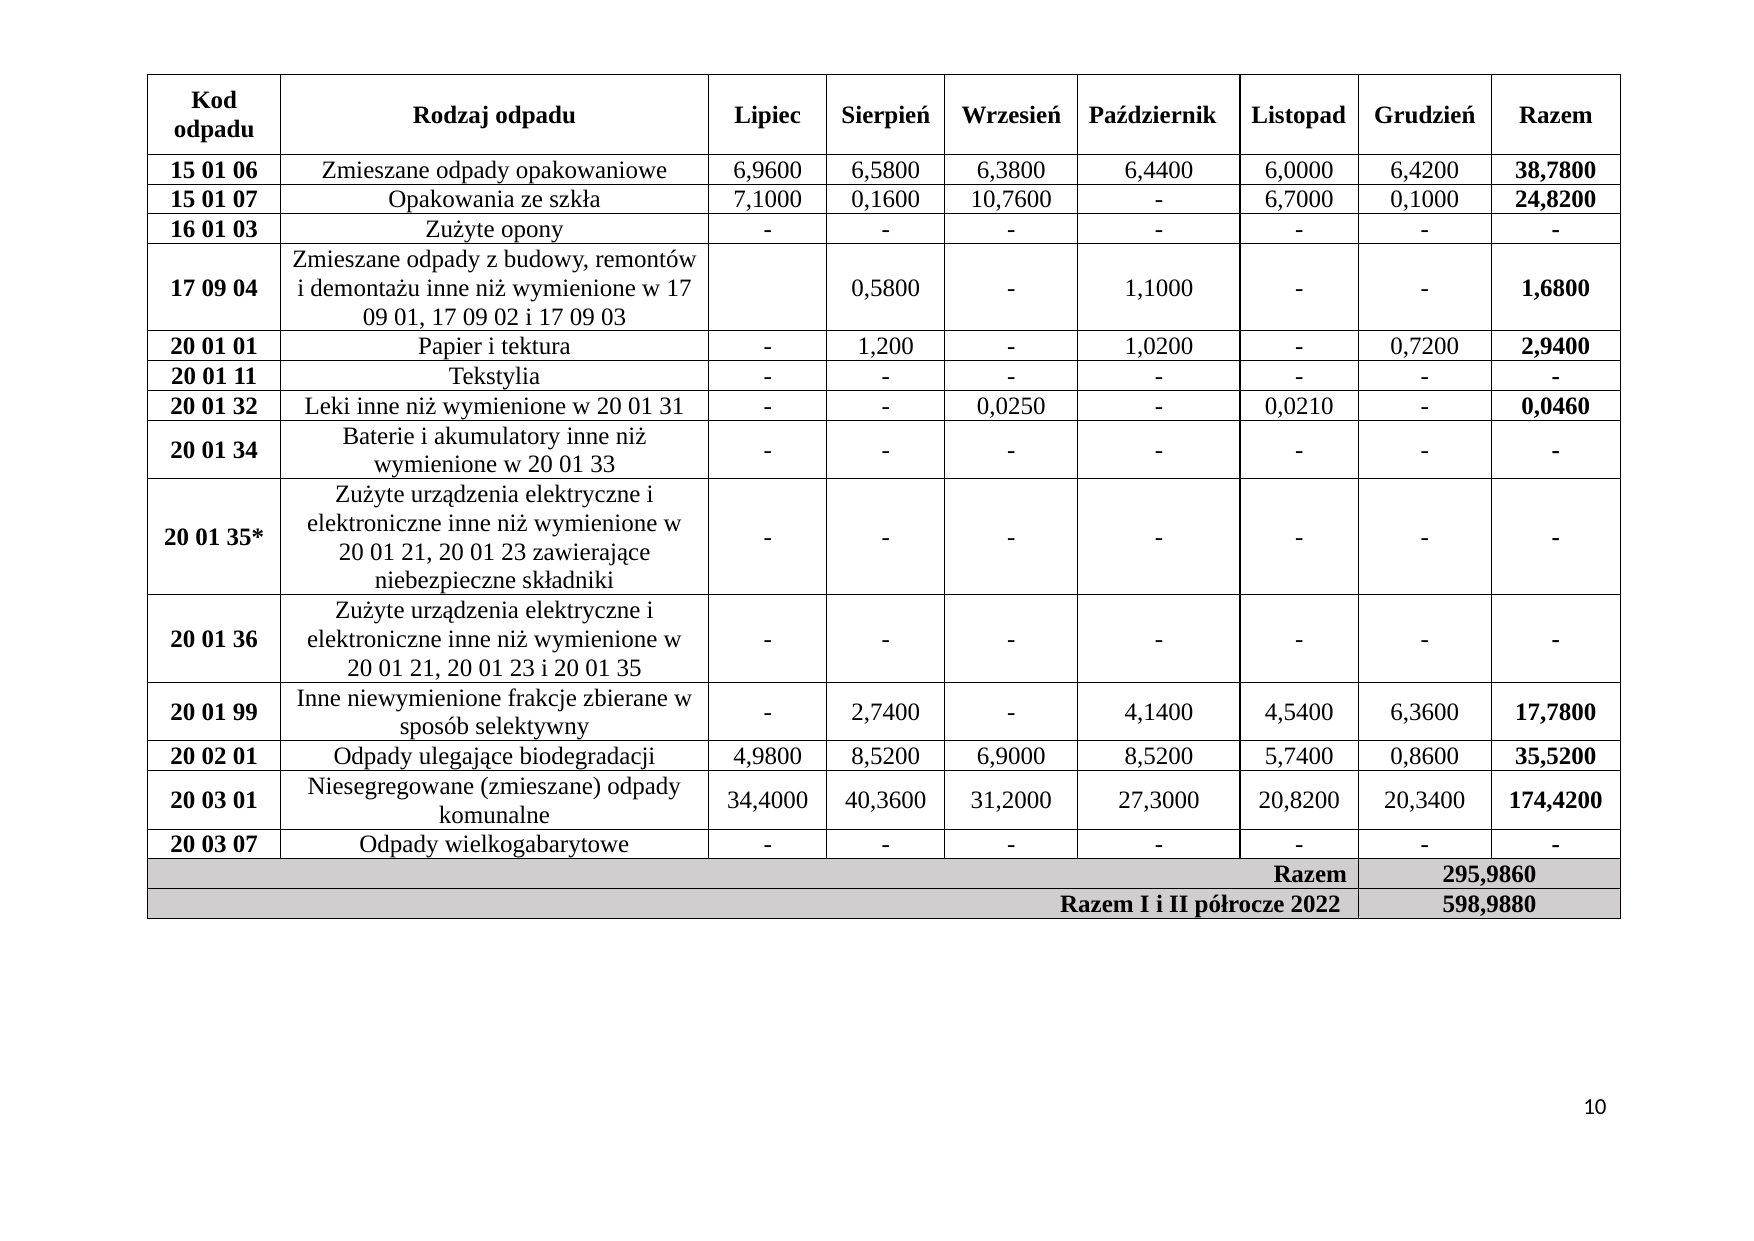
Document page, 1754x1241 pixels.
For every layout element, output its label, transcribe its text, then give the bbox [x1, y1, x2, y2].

table_cell 15 01 07 [148, 185, 280, 213]
table_header Grudzień [1359, 75, 1491, 154]
table_header Razem [1492, 75, 1620, 154]
table_cell 1,0200 [1078, 331, 1239, 360]
table_cell 4,1400 [1078, 683, 1239, 740]
table_cell 1,200 [827, 331, 944, 360]
table_header Sierpień [827, 75, 944, 154]
table_cell 17,7800 [1492, 683, 1620, 740]
table_cell - [827, 479, 944, 594]
table_cell Zmieszane odpady opakowaniowe [281, 155, 708, 183]
table_cell Razem [148, 859, 1358, 888]
table_cell - [827, 421, 944, 478]
table_cell Inne niewymienione frakcje zbierane w sposób selektywny [281, 683, 708, 740]
table_cell - [1359, 595, 1491, 682]
table_cell Razem I i II półrocze 2022 [148, 889, 1358, 918]
table_cell 6,7000 [1241, 185, 1358, 213]
table_cell - [1241, 595, 1358, 682]
table_cell - [1241, 421, 1358, 478]
table_cell 15 01 06 [148, 155, 280, 183]
table_header Październik [1078, 75, 1239, 154]
table_cell Zużyte urządzenia elektryczne i elektroniczne inne niż wymienione w 20 01 21, 20 01 23 i 20 01 35 [281, 595, 708, 682]
table_cell - [1359, 830, 1491, 858]
table_cell 1,1000 [1078, 244, 1239, 330]
table_cell - [1241, 361, 1358, 390]
table_cell 174,4200 [1492, 771, 1620, 828]
table_cell - [945, 214, 1077, 243]
table_cell 20 01 01 [148, 331, 280, 360]
table_cell - [1078, 361, 1239, 390]
table_cell Zmieszane odpady z budowy, remontów i demontażu inne niż wymienione w 17 09 01, 17 09 02 i 17 09 03 [281, 244, 708, 330]
table_cell 6,3800 [945, 155, 1077, 183]
table_cell 27,3000 [1078, 771, 1239, 828]
table_cell Odpady wielkogabarytowe [281, 830, 708, 858]
table_cell 6,0000 [1241, 155, 1358, 183]
table_cell - [1078, 595, 1239, 682]
table_cell 20 01 34 [148, 421, 280, 478]
table_cell Tekstylia [281, 361, 708, 390]
table_cell 38,7800 [1492, 155, 1620, 183]
table_cell 20 01 99 [148, 683, 280, 740]
table_cell - [1492, 830, 1620, 858]
table_cell 0,1600 [827, 185, 944, 213]
table_cell - [1359, 479, 1491, 594]
table_cell 34,4000 [709, 771, 826, 828]
table_cell - [1492, 361, 1620, 390]
table_cell - [1078, 830, 1239, 858]
table_cell - [945, 595, 1077, 682]
table_cell - [709, 391, 826, 420]
table_cell - [945, 331, 1077, 360]
table_cell - [1359, 361, 1491, 390]
table_cell 20 03 01 [148, 771, 280, 828]
table_cell - [1359, 214, 1491, 243]
table_cell 20 01 35* [148, 479, 280, 594]
table_header Rodzaj odpadu [281, 75, 708, 154]
table_cell - [1359, 391, 1491, 420]
table_cell - [709, 421, 826, 478]
table_cell 7,1000 [709, 185, 826, 213]
table_cell 0,0460 [1492, 391, 1620, 420]
table_cell 295,9860 [1359, 859, 1620, 888]
table_cell 20,3400 [1359, 771, 1491, 828]
table_cell - [827, 214, 944, 243]
table_cell 0,5800 [827, 244, 944, 330]
table_cell 6,9000 [945, 741, 1077, 770]
table_cell - [945, 830, 1077, 858]
table_cell 5,7400 [1241, 741, 1358, 770]
table_cell 6,4200 [1359, 155, 1491, 183]
table_cell 8,5200 [827, 741, 944, 770]
table_cell - [827, 391, 944, 420]
table_cell 20,8200 [1241, 771, 1358, 828]
table_cell - [945, 361, 1077, 390]
table_cell 31,2000 [945, 771, 1077, 828]
table_cell - [1078, 214, 1239, 243]
table_cell Zużyte urządzenia elektryczne i elektroniczne inne niż wymienione w 20 01 21, 20 01 23 zawierające niebezpieczne składniki [281, 479, 708, 594]
table_cell 0,0210 [1241, 391, 1358, 420]
table_cell - [1492, 214, 1620, 243]
table_cell 20 01 11 [148, 361, 280, 390]
table_cell - [1078, 479, 1239, 594]
table_cell 20 01 32 [148, 391, 280, 420]
table_cell 24,8200 [1492, 185, 1620, 213]
table_cell - [1241, 479, 1358, 594]
table_cell 20 02 01 [148, 741, 280, 770]
table_cell - [945, 244, 1077, 330]
table_cell - [709, 683, 826, 740]
table_cell 10,7600 [945, 185, 1077, 213]
table_header Wrzesień [945, 75, 1077, 154]
table_cell - [1492, 421, 1620, 478]
table_cell 0,1000 [1359, 185, 1491, 213]
table_cell Leki inne niż wymienione w 20 01 31 [281, 391, 708, 420]
table_header Listopad [1241, 75, 1358, 154]
table_cell - [709, 830, 826, 858]
table_header Kod odpadu [148, 75, 280, 154]
table_cell 4,9800 [709, 741, 826, 770]
table_cell 4,5400 [1241, 683, 1358, 740]
table_cell - [709, 595, 826, 682]
table_cell 6,3600 [1359, 683, 1491, 740]
table_cell 1,6800 [1492, 244, 1620, 330]
table_cell Niesegregowane (zmieszane) odpady komunalne [281, 771, 708, 828]
table_cell - [1492, 595, 1620, 682]
table_cell 598,9880 [1359, 889, 1620, 918]
table_cell - [945, 479, 1077, 594]
table_cell - [1359, 244, 1491, 330]
table_cell 2,7400 [827, 683, 944, 740]
table_cell 0,7200 [1359, 331, 1491, 360]
table_cell - [1078, 421, 1239, 478]
table_cell - [945, 421, 1077, 478]
table_cell 8,5200 [1078, 741, 1239, 770]
table_cell - [709, 479, 826, 594]
table_cell Papier i tektura [281, 331, 708, 360]
table_cell - [1241, 331, 1358, 360]
table_cell 17 09 04 [148, 244, 280, 330]
table_cell 0,0250 [945, 391, 1077, 420]
table_cell Baterie i akumulatory inne niż wymienione w 20 01 33 [281, 421, 708, 478]
table_cell - [827, 595, 944, 682]
table_cell Odpady ulegające biodegradacji [281, 741, 708, 770]
table_cell - [1078, 185, 1239, 213]
table_cell 6,9600 [709, 155, 826, 183]
table_header Lipiec [709, 75, 826, 154]
table_cell 35,5200 [1492, 741, 1620, 770]
table_cell - [1359, 421, 1491, 478]
table_cell Zużyte opony [281, 214, 708, 243]
table_cell 2,9400 [1492, 331, 1620, 360]
table_cell 6,5800 [827, 155, 944, 183]
table_cell - [1241, 244, 1358, 330]
table_cell - [1241, 830, 1358, 858]
table_cell 20 03 07 [148, 830, 280, 858]
table_cell - [709, 331, 826, 360]
table_cell 20 01 36 [148, 595, 280, 682]
table_cell - [827, 830, 944, 858]
table_cell - [1492, 479, 1620, 594]
table_cell - [709, 214, 826, 243]
table_cell [709, 244, 826, 330]
table_cell Opakowania ze szkła [281, 185, 708, 213]
table_cell - [1078, 391, 1239, 420]
table_cell - [945, 683, 1077, 740]
table_cell 16 01 03 [148, 214, 280, 243]
table_cell 40,3600 [827, 771, 944, 828]
table_cell - [1241, 214, 1358, 243]
table_cell 0,8600 [1359, 741, 1491, 770]
table_cell 6,4400 [1078, 155, 1239, 183]
table_cell - [827, 361, 944, 390]
table_cell - [709, 361, 826, 390]
